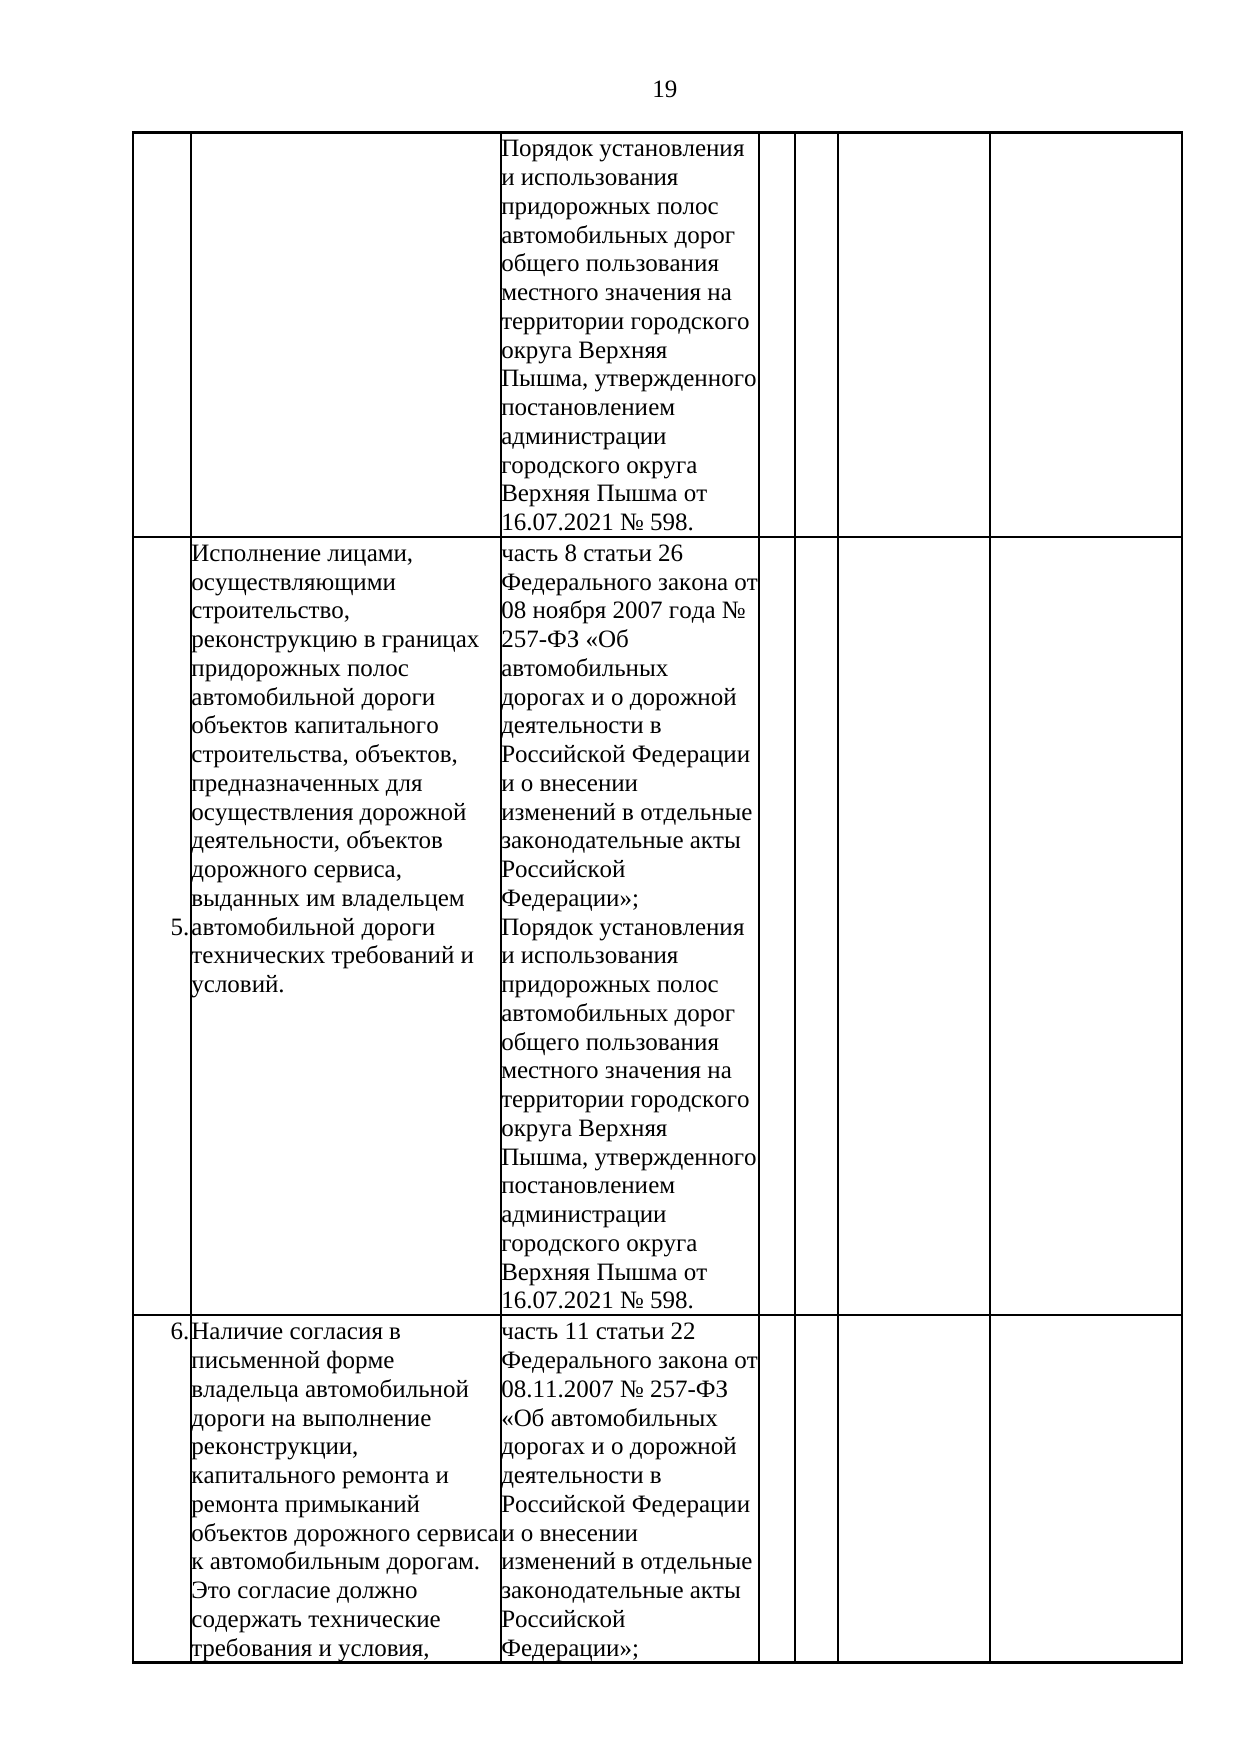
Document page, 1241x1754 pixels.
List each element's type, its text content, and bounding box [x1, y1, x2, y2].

table_cell [991, 1316, 1181, 1661]
table_cell Наличие договора о присоединении объекта дорожного сервиса к автомобильной дороге с её владельцем [192, 134, 500, 536]
table_cell Наличие согласия в письменной форме владельца автомобильной дороги на выполнение реконструкции, капитального ремонта и ремонта примыканий объектов дорожного сервиса к автомобильным дорогам. Это согласие должно содержать технические требования и условия, подлежащие обязательному исполнению лицами, осуществляющими реконструкцию, капитальный ремонт и ремонт примыканий объектов дорожного сервиса к автомобильным дорогам. [192, 1316, 500, 1661]
table_cell 5. [134, 538, 190, 1314]
table_cell Исполнение лицами, осуществляющими строительство, реконструкцию в границах придорожных полос автомобильной дороги объектов капитального строительства, объектов, предназначенных для осуществления дорожной деятельности, объектов дорожного сервиса, выданных им владельцем автомобильной дороги технических требований и условий. [192, 538, 500, 1314]
table_cell 6. [134, 1316, 190, 1661]
table_cell [991, 134, 1181, 536]
table_cell [760, 538, 794, 1314]
table_cell [760, 1316, 794, 1661]
table_cell [839, 538, 989, 1314]
table_cell [760, 134, 794, 536]
table_cell [796, 1316, 837, 1661]
table_cell Порядок установления и использования придорожных полос автомобильных дорог общего пользования местного значения на территории городского округа Верхняя Пышма, утвержденного постановлением администрации городского округа Верхняя Пышма от 16.07.2021 № 598. [502, 134, 758, 536]
table_cell 4. [134, 134, 190, 536]
table_cell часть 11 статьи 22 Федерального закона от 08.11.2007 № 257-ФЗ «Об автомобильных дорогах и о дорожной деятельности в Российской Федерации и о внесении изменений в отдельные законодательные акты Российской Федерации»; [502, 1316, 758, 1661]
table_cell часть 8 статьи 26 Федерального закона от 08 ноября 2007 года № 257-ФЗ «Об автомобильных дорогах и о дорожной деятельности в Российской Федерации и о внесении изменений в отдельные законодательные акты Российской Федерации»; Порядок установления и использования придорожных полос автомобильных дорог общего пользования местного значения на территории городского округа Верхняя Пышма, утвержденного постановлением администрации городского округа Верхняя Пышма от 16.07.2021 № 598. [502, 538, 758, 1314]
table_cell [839, 134, 989, 536]
table_cell [796, 538, 837, 1314]
table_cell [796, 134, 837, 536]
table_cell [839, 1316, 989, 1661]
table_cell [991, 538, 1181, 1314]
